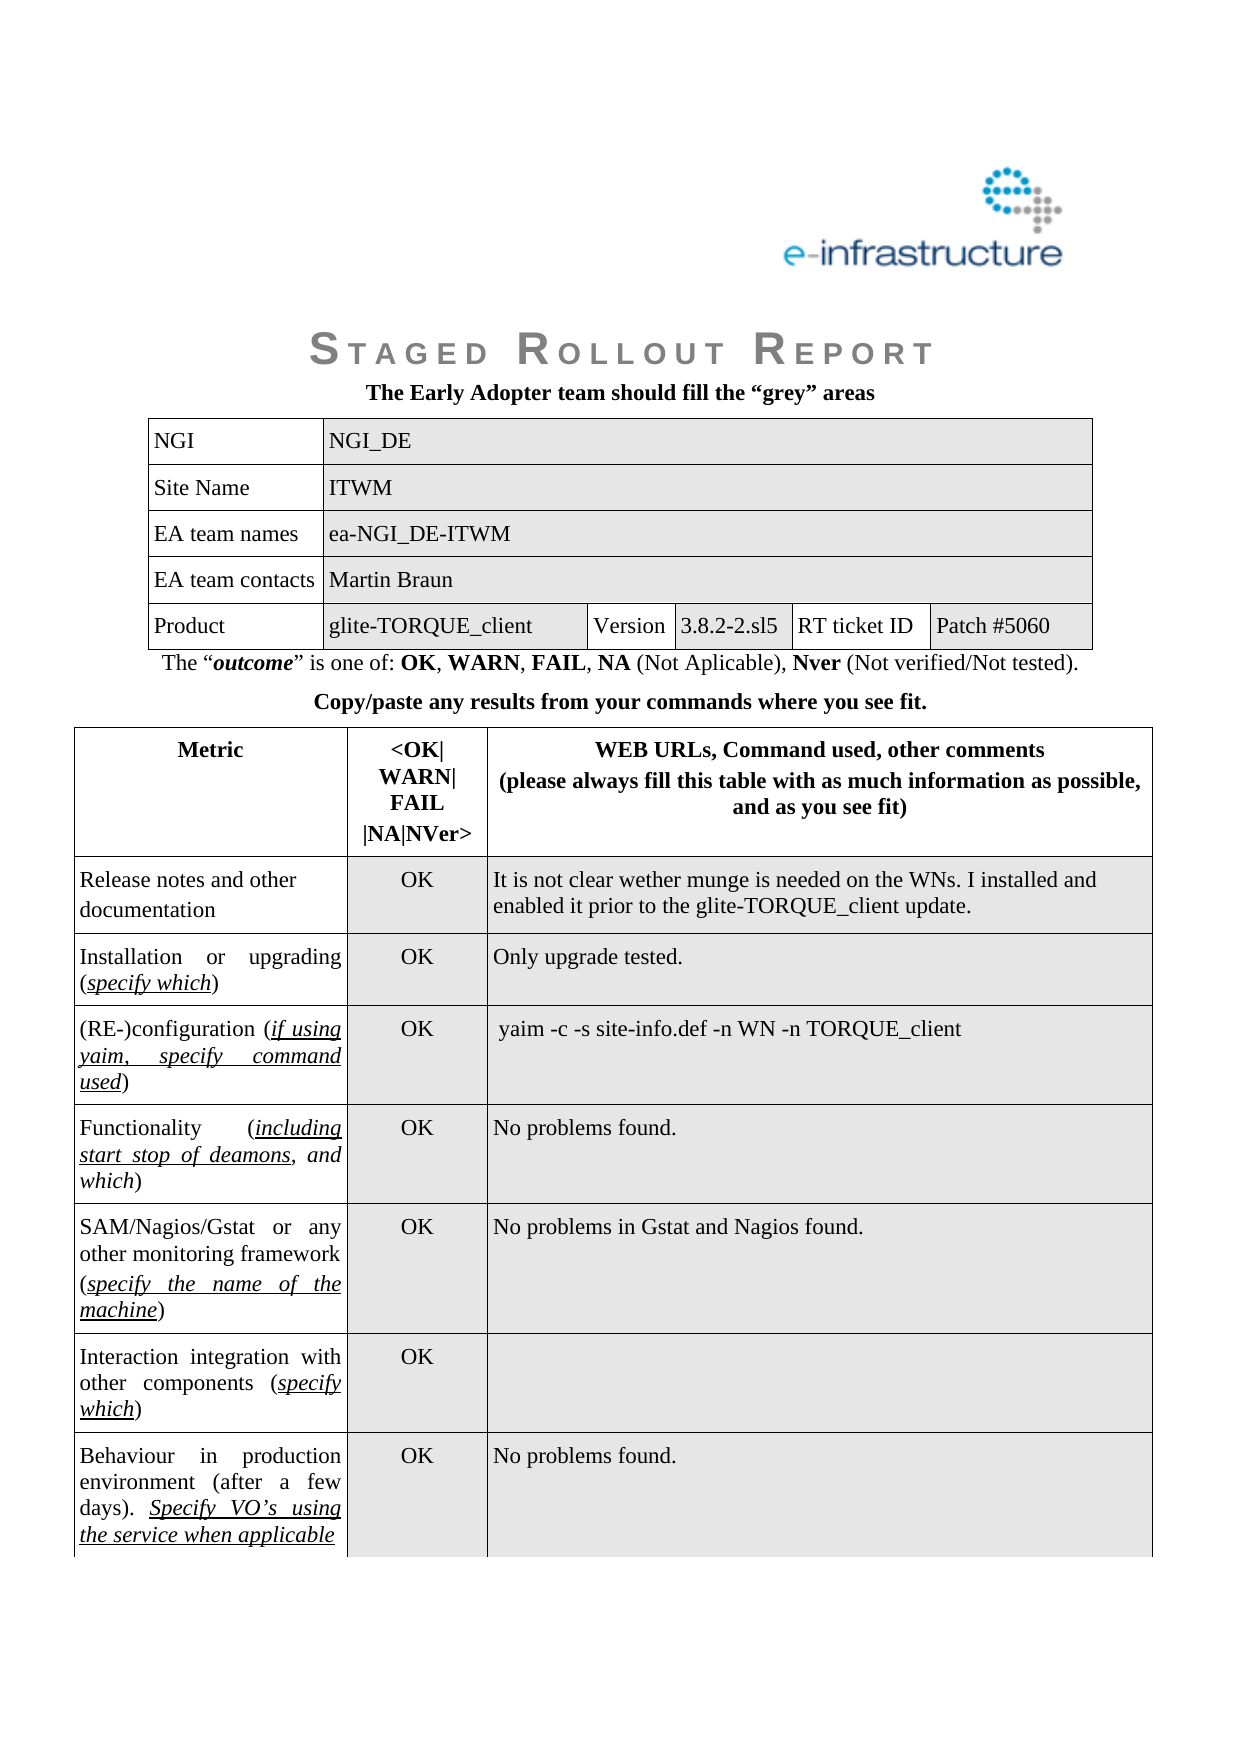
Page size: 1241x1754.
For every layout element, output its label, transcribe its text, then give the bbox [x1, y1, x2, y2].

text Copy/paste any results from your commands where you see fit. [148, 688, 1092, 714]
table_header NGI [149, 419, 323, 464]
table_cell (RE-)configuration (if using yaim, specify command used) [75, 1006, 347, 1104]
text The Early Adopter team should fill the “grey” areas [148, 379, 1092, 405]
table_cell OK [348, 1006, 487, 1104]
table_cell Behaviour in production environment (after a few days). Specify VO’s using the service when applicable [75, 1433, 347, 1557]
table_cell 3.8.2-2.sl5 [676, 604, 792, 649]
table_cell OK [348, 934, 487, 1005]
table_cell yaim -c -s site-info.def -n WN -n TORQUE_client [488, 1006, 1152, 1104]
table_cell OK [348, 857, 487, 933]
table_cell Interaction integration with other components (specify which) [75, 1334, 347, 1432]
table_cell RT ticket ID [793, 604, 930, 649]
table_cell Martin Braun [324, 557, 1092, 602]
table_cell Only upgrade tested. [488, 934, 1152, 1005]
table_cell EA team names [149, 511, 323, 556]
table_header Metric [75, 728, 347, 856]
table_header WEB URLs, Command used, other comments (please always fill this table with as much information as possible, and as you see fit) [488, 728, 1152, 856]
table_cell It is not clear wether munge is needed on the WNs. I installed and enabled it prior to the glite-TORQUE_client update. [488, 857, 1152, 933]
table_cell Patch #5060 [931, 604, 1092, 649]
table_cell ea-NGI_DE-ITWM [324, 511, 1092, 556]
table_cell Installation or upgrading (specify which) [75, 934, 347, 1005]
table_cell Functionality (including start stop of deamons, and which) [75, 1105, 347, 1203]
table_cell Version [588, 604, 675, 649]
table_cell No problems found. [488, 1105, 1152, 1203]
table_cell Site Name [149, 465, 323, 510]
table_cell [488, 1334, 1152, 1432]
table_cell OK [348, 1204, 487, 1333]
table_cell Release notes and other documentation [75, 857, 347, 933]
table_cell ITWM [324, 465, 1092, 510]
title Staged Rollout Report [148, 322, 1092, 374]
table_cell Product [149, 604, 323, 649]
table_cell OK [348, 1105, 487, 1203]
table_header <OK|WARN|FAIL |NA|NVer> [348, 728, 487, 856]
table_cell EA team contacts [149, 557, 323, 602]
table_cell glite-TORQUE_client [324, 604, 587, 649]
text The “outcome” is one of: OK, WARN, FAIL, NA (Not Aplicable), Nver (Not verified/Not tested). [148, 650, 1092, 675]
table_cell OK [348, 1433, 487, 1557]
table_header NGI_DE [324, 419, 1092, 464]
table_cell SAM/Nagios/Gstat or any other monitoring framework (specify the name of the machine) [75, 1204, 347, 1333]
picture [777, 161, 1070, 274]
table_cell No problems found. [488, 1433, 1152, 1557]
table_cell OK [348, 1334, 487, 1432]
table_cell No problems in Gstat and Nagios found. [488, 1204, 1152, 1333]
